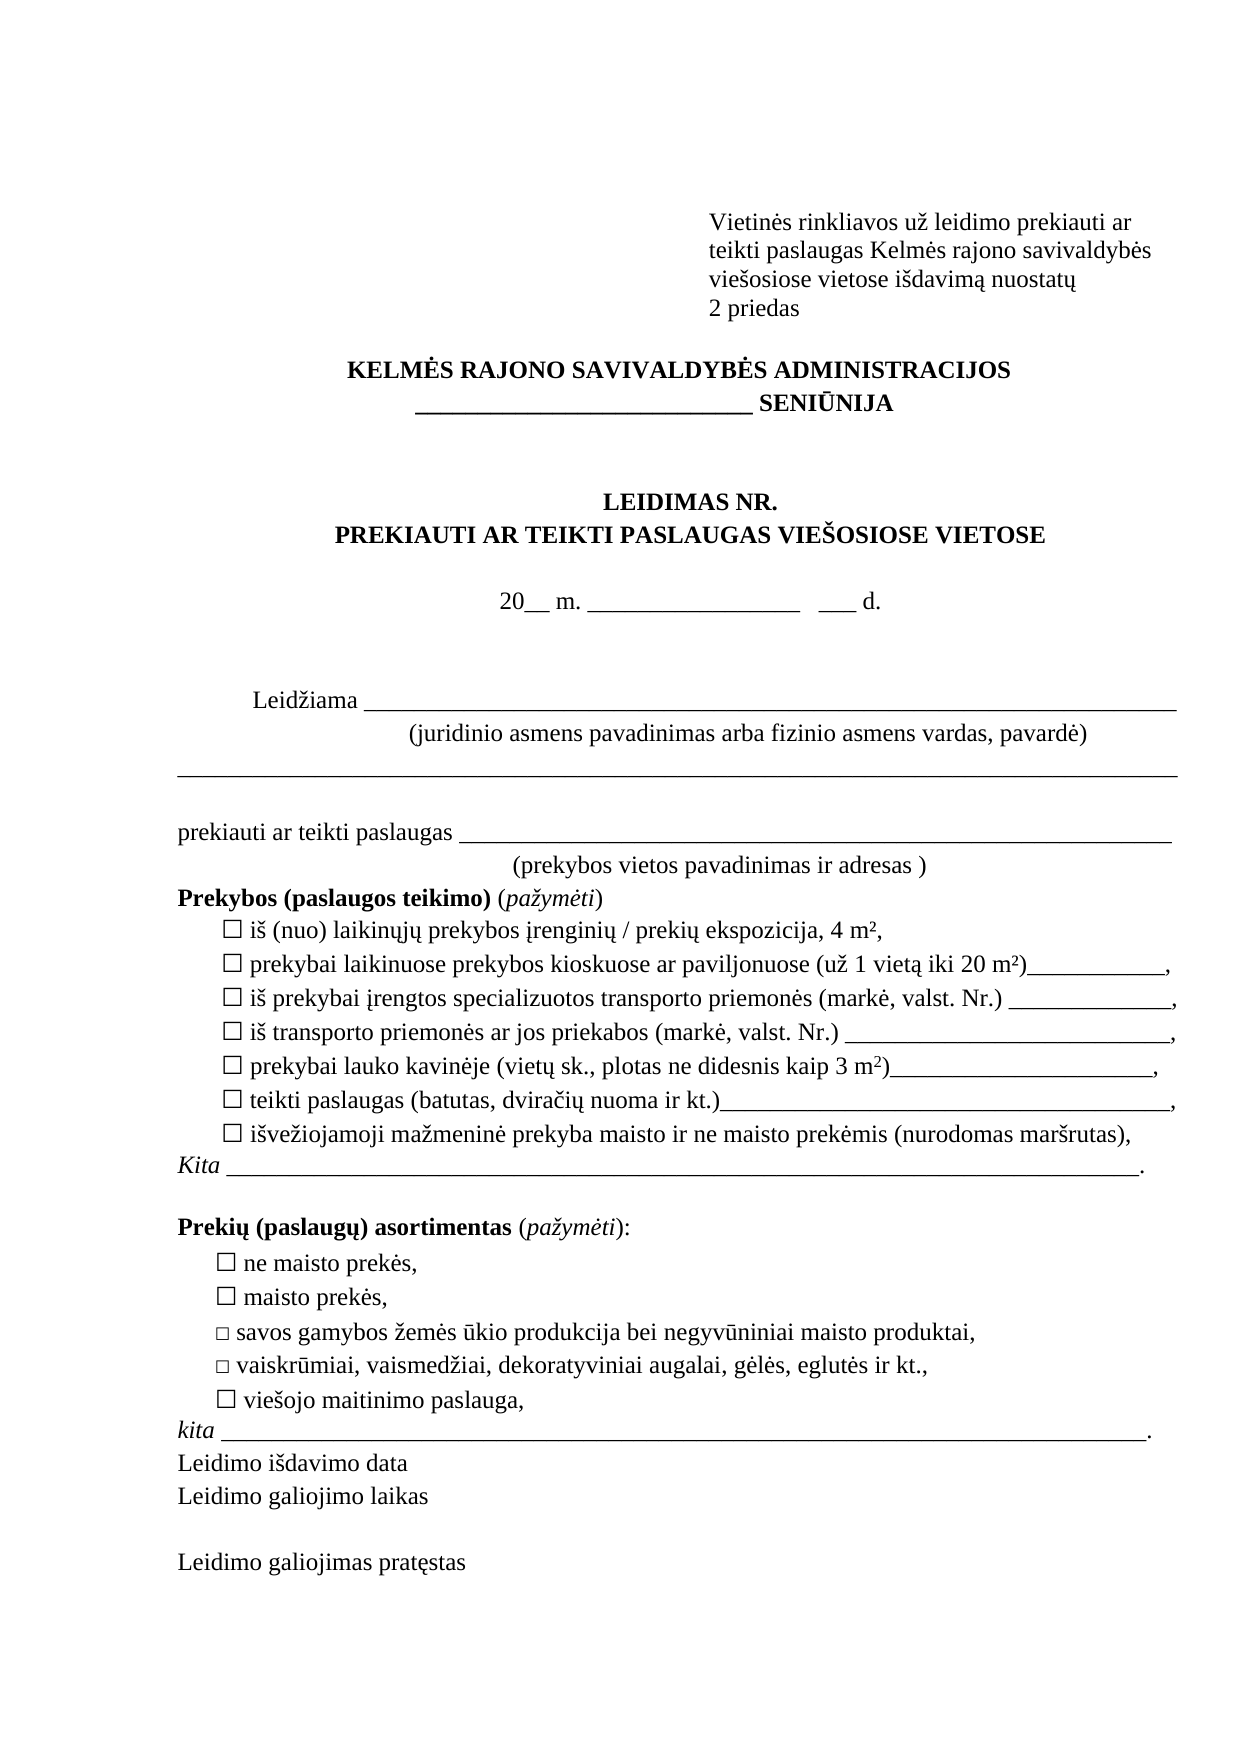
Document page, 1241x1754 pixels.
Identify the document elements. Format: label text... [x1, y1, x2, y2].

text ☐ iš (nuo) laikinųjų prekybos įrenginių / prekių ekspozicija, 4 m², [221, 912, 1181, 946]
text Leidimo išdavimo data [177, 1448, 1181, 1477]
text (prekybos vietos pavadinimas ir adresas ) [200, 850, 1181, 879]
text Kita _________________________________________________________________________. [177, 1150, 1181, 1179]
text PREKIAUTI AR TEIKTI PASLAUGAS VIEŠOSIOSE VIETOSE [199, 520, 1181, 548]
text ☐ vaiskrūmiai, vaismedžiai, dekoratyviniai augalai, gėlės, eglutės ir kt., [215, 1347, 1181, 1381]
text Prekių (paslaugų) asortimentas (pažymėti): [177, 1212, 1181, 1241]
text ☐ iš transporto priemonės ar jos priekabos (markė, valst. Nr.) __________________________, [221, 1014, 1181, 1048]
text Leidimo galiojimo laikas [177, 1481, 1181, 1510]
text ☐ ne maisto prekės, [215, 1245, 1181, 1279]
text kita __________________________________________________________________________. [177, 1415, 1181, 1444]
text ☐ prekybai laikinuose prekybos kioskuose ar paviljonuose (už 1 vietą iki 20 m²)___________, [221, 946, 1181, 980]
text KELMĖS RAJONO SAVIVALDYBĖS ADMINISTRACIJOS [177, 355, 1181, 383]
text viešosiose vietose išdavimą nuostatų [709, 264, 1177, 293]
text ________________________________________________________________________________ [177, 751, 1181, 780]
text LEIDIMAS NR. [199, 487, 1181, 516]
text ☐ išvežiojamoji mažmeninė prekyba maisto ir ne maisto prekėmis (nurodomas maršrutas), [221, 1116, 1181, 1150]
text ___________________________ SENIŪNIJA [199, 388, 1181, 416]
text ☐ teikti paslaugas (batutas, dviračių nuoma ir kt.)____________________________________, [221, 1082, 1181, 1116]
text prekiauti ar teikti paslaugas _________________________________________________________ [177, 817, 1181, 846]
text Vietinės rinkliavos už leidimo prekiauti ar [709, 207, 1177, 235]
text ☐ iš prekybai įrengtos specializuotos transporto priemonės (markė, valst. Nr.) _____________, [221, 980, 1181, 1014]
text ☐ maisto prekės, [215, 1279, 1181, 1313]
text Leidžiama _________________________________________________________________ [177, 685, 1181, 714]
text (juridinio asmens pavadinimas arba fizinio asmens vardas, pavardė) [177, 718, 1181, 747]
text 20__ m. _________________ ___ d. [199, 586, 1181, 614]
text Prekybos (paslaugos teikimo) (pažymėti) [177, 883, 1181, 912]
text teikti paslaugas Kelmės rajono savivaldybės [709, 235, 1177, 264]
text ☐ viešojo maitinimo paslauga, [215, 1381, 1181, 1415]
text ☐ savos gamybos žemės ūkio produkcija bei negyvūniniai maisto produktai, [215, 1313, 1181, 1347]
text Leidimo galiojimas pratęstas [177, 1547, 1181, 1576]
text 2 priedas [709, 293, 1181, 322]
text ☐ prekybai lauko kavinėje (vietų sk., plotas ne didesnis kaip 3 m2)_____________________, [221, 1048, 1181, 1082]
